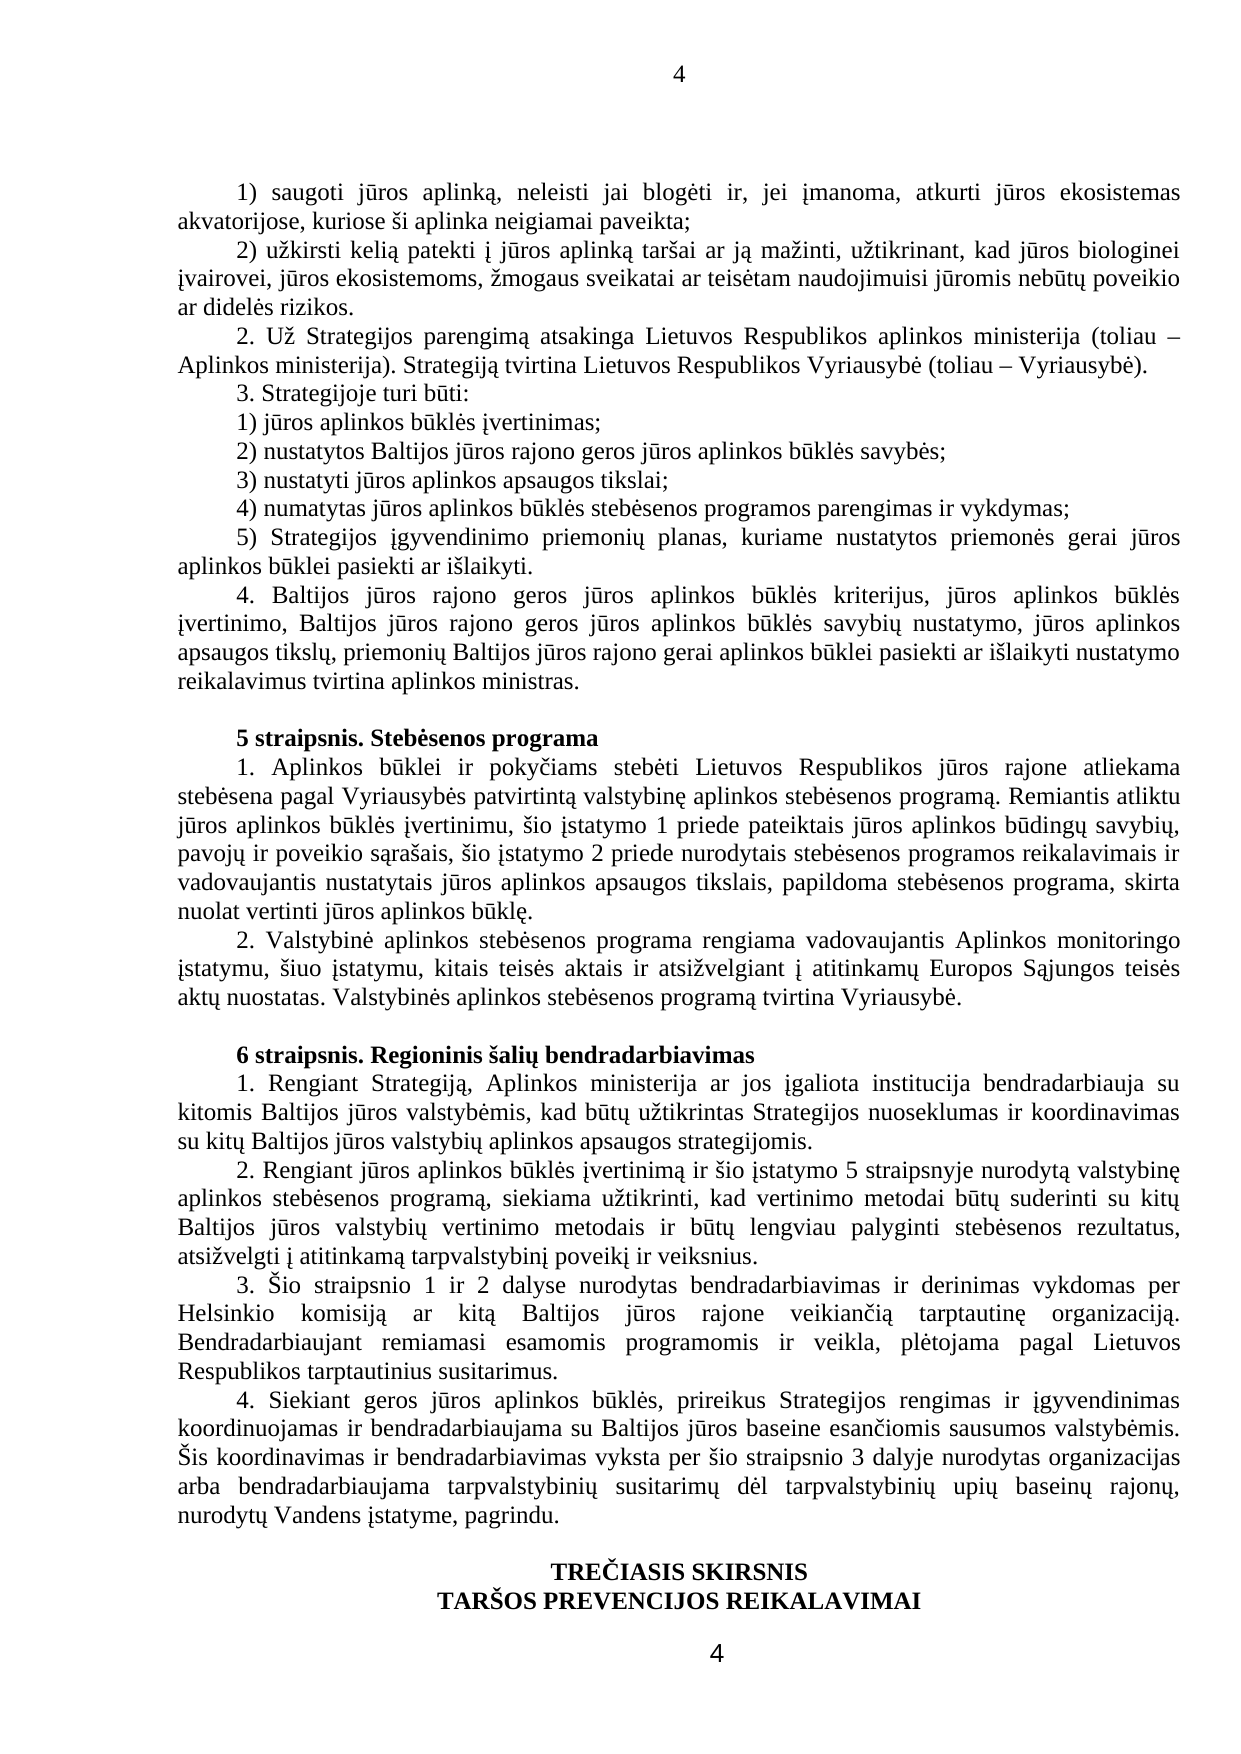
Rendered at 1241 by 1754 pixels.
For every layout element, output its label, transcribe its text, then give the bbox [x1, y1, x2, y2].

text 5) Strategijos įgyvendinimo priemonių planas, kuriame nustatytos priemonės gerai jūros aplinkos būklei pasiekti ar išlaikyti. [177, 522, 1181, 580]
text 1) jūros aplinkos būklės įvertinimas; [177, 407, 1181, 436]
text 1. Aplinkos būklei ir pokyčiams stebėti Lietuvos Respublikos jūros rajone atliekama stebėsena pagal Vyriausybės patvirtintą valstybinę aplinkos stebėsenos programą. Remiantis atliktu jūros aplinkos būklės įvertinimu, šio įstatymo 1 priede pateiktais jūros aplinkos būdingų savybių, pavojų ir poveikio sąrašais, šio įstatymo 2 priede nurodytais stebėsenos programos reikalavimais ir vadovaujantis nustatytais jūros aplinkos apsaugos tikslais, papildoma stebėsenos programa, skirta nuolat vertinti jūros aplinkos būklę. [177, 752, 1181, 925]
text 1. Rengiant Strategiją, Aplinkos ministerija ar jos įgaliota institucija bendradarbiauja su kitomis Baltijos jūros valstybėmis, kad būtų užtikrintas Strategijos nuoseklumas ir koordinavimas su kitų Baltijos jūros valstybių aplinkos apsaugos strategijomis. [177, 1068, 1181, 1155]
text 2. Už Strategijos parengimą atsakinga Lietuvos Respublikos aplinkos ministerija (toliau – Aplinkos ministerija). Strategiją tvirtina Lietuvos Respublikos Vyriausybė (toliau – Vyriausybė). [177, 321, 1181, 378]
text 3. Šio straipsnio 1 ir 2 dalyse nurodytas bendradarbiavimas ir derinimas vykdomas per Helsinkio komisiją ar kitą Baltijos jūros rajone veikiančią tarptautinę organizaciją. Bendradarbiaujant remiamasi esamomis programomis ir veikla, plėtojama pagal Lietuvos Respublikos tarptautinius susitarimus. [177, 1270, 1181, 1385]
text 4. Baltijos jūros rajono geros jūros aplinkos būklės kriterijus, jūros aplinkos būklės įvertinimo, Baltijos jūros rajono geros jūros aplinkos būklės savybių nustatymo, jūros aplinkos apsaugos tikslų, priemonių Baltijos jūros rajono gerai aplinkos būklei pasiekti ar išlaikyti nustatymo reikalavimus tvirtina aplinkos ministras. [177, 580, 1181, 695]
text 3. Strategijoje turi būti: [177, 378, 1181, 407]
text 2) užkirsti kelią patekti į jūros aplinką taršai ar ją mažinti, užtikrinant, kad jūros biologinei įvairovei, jūros ekosistemoms, žmogaus sveikatai ar teisėtam naudojimuisi jūromis nebūtų poveikio ar didelės rizikos. [177, 235, 1181, 321]
text 2) nustatytos Baltijos jūros rajono geros jūros aplinkos būklės savybės; [177, 436, 1181, 465]
text TARŠOS PREVENCIJOS REIKALAVIMAI [177, 1586, 1181, 1615]
text 2. Rengiant jūros aplinkos būklės įvertinimą ir šio įstatymo 5 straipsnyje nurodytą valstybinę aplinkos stebėsenos programą, siekiama užtikrinti, kad vertinimo metodai būtų suderinti su kitų Baltijos jūros valstybių vertinimo metodais ir būtų lengviau palyginti stebėsenos rezultatus, atsižvelgti į atitinkamą tarpvalstybinį poveikį ir veiksnius. [177, 1155, 1181, 1270]
text 1) saugoti jūros aplinką, neleisti jai blogėti ir, jei įmanoma, atkurti jūros ekosistemas akvatorijose, kuriose ši aplinka neigiamai paveikta; [177, 177, 1181, 235]
text 6 straipsnis. Regioninis šalių bendradarbiavimas [177, 1040, 1181, 1068]
text 5 straipsnis. Stebėsenos programa [177, 723, 1181, 752]
text 3) nustatyti jūros aplinkos apsaugos tikslai; [177, 465, 1181, 493]
text 2. Valstybinė aplinkos stebėsenos programa rengiama vadovaujantis Aplinkos monitoringo įstatymu, šiuo įstatymu, kitais teisės aktais ir atsižvelgiant į atitinkamų Europos Sąjungos teisės aktų nuostatas. Valstybinės aplinkos stebėsenos programą tvirtina Vyriausybė. [177, 925, 1181, 1011]
text TREČIASIS SKIRSNIS [177, 1557, 1181, 1586]
text 4) numatytas jūros aplinkos būklės stebėsenos programos parengimas ir vykdymas; [177, 493, 1181, 522]
text 4. Siekiant geros jūros aplinkos būklės, prireikus Strategijos rengimas ir įgyvendinimas koordinuojamas ir bendradarbiaujama su Baltijos jūros baseine esančiomis sausumos valstybėmis. Šis koordinavimas ir bendradarbiavimas vyksta per šio straipsnio 3 dalyje nurodytas organizacijas arba bendradarbiaujama tarpvalstybinių susitarimų dėl tarpvalstybinių upių baseinų rajonų, nurodytų Vandens įstatyme, pagrindu. [177, 1385, 1181, 1528]
